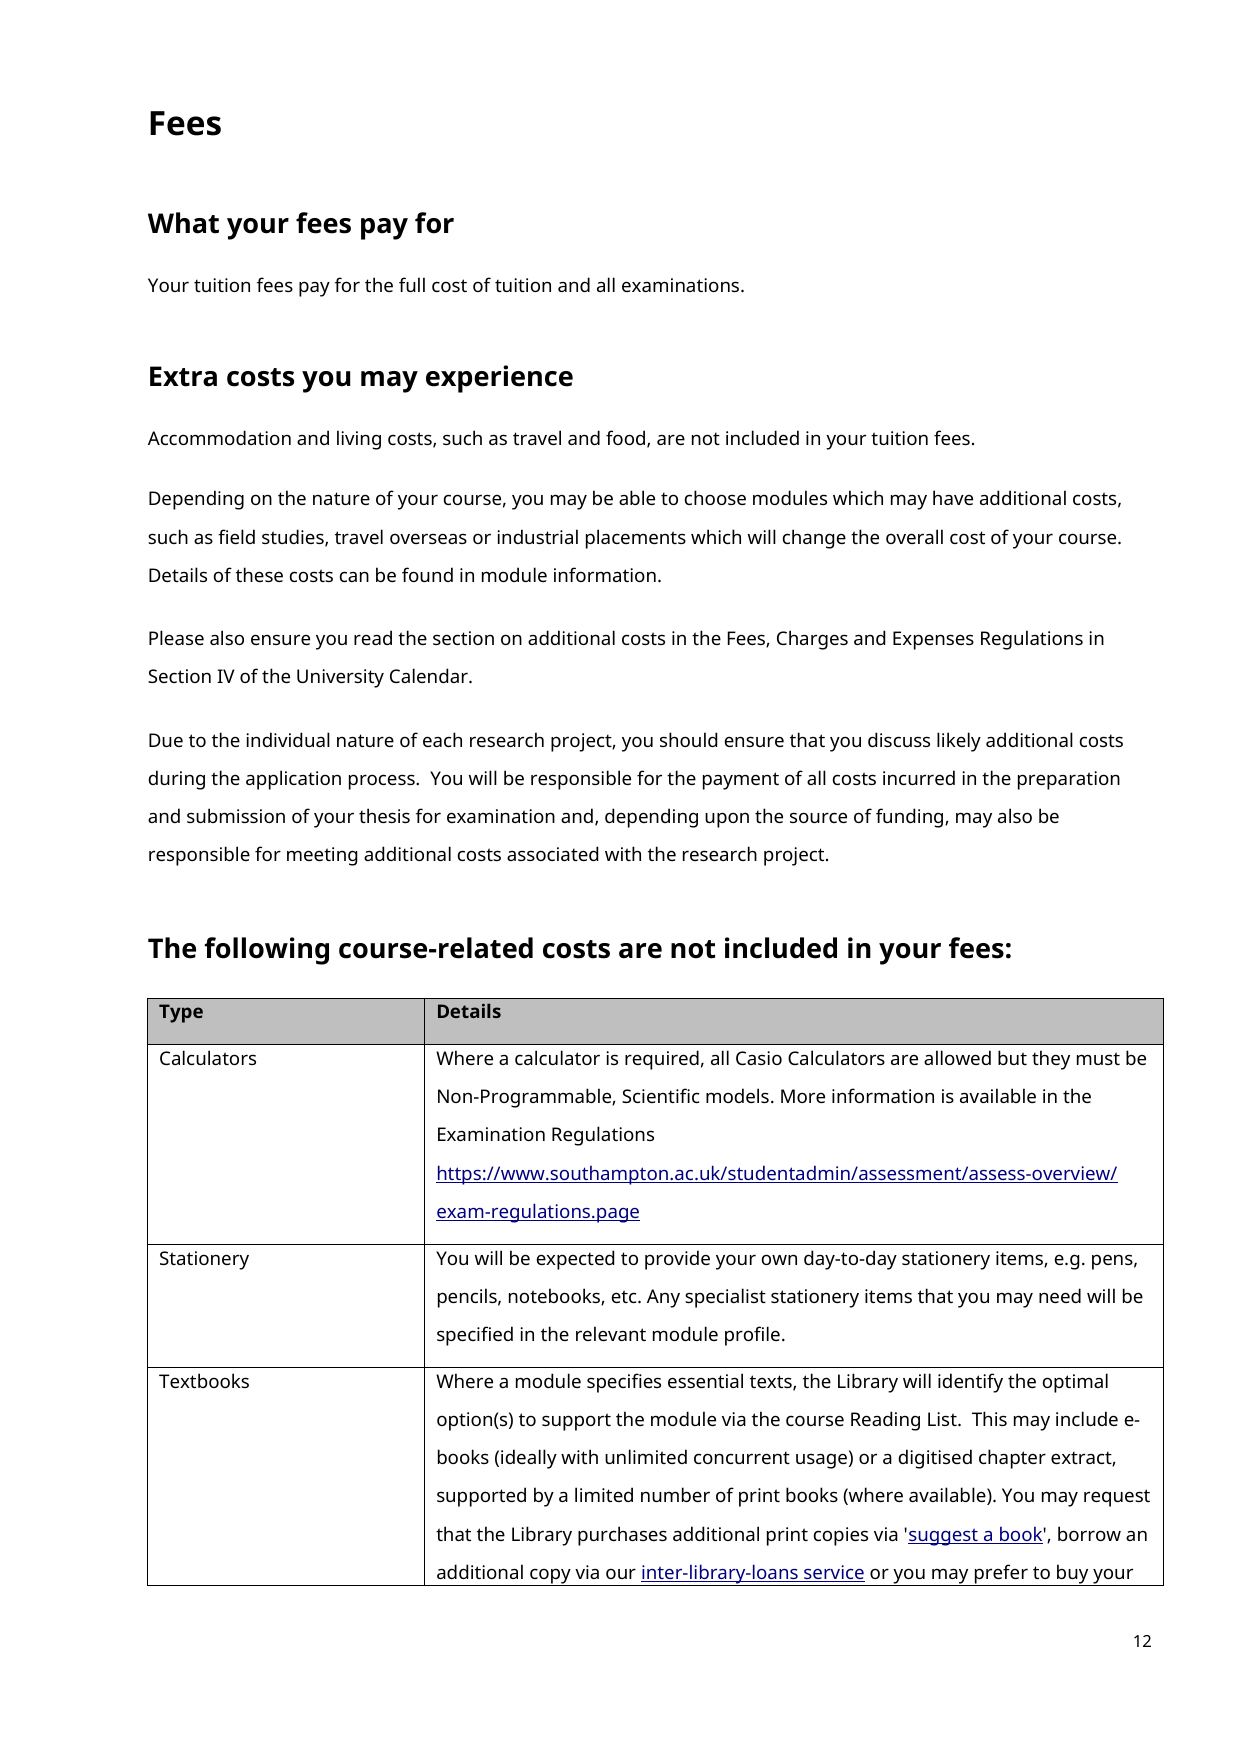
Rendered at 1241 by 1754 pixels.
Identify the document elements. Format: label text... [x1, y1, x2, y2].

subtitle Extra costs you may experience [148, 358, 1152, 395]
table_header Details [425, 999, 1163, 1044]
subtitle Fees [148, 99, 1152, 145]
table_cell Stationery [148, 1245, 424, 1367]
table_cell Textbooks [148, 1368, 424, 1585]
text Please also ensure you read the section on additional costs in the Fees, Charges and Expenses Regulations in Section IV of the University Calendar. [148, 625, 1152, 689]
text Accommodation and living costs, such as travel and food, are not included in your tuition fees. [148, 426, 1152, 451]
text Due to the individual nature of each research project, you should ensure that you discuss likely additional costs during the application process. You will be responsible for the payment of all costs incurred in the preparation and submission of your thesis for examination and, depending upon the source of funding, may also be responsible for meeting additional costs associated with the research project. [148, 727, 1152, 867]
subtitle The following course-related costs are not included in your fees: [148, 930, 1152, 967]
text Your tuition fees pay for the full cost of tuition and all examinations. [148, 273, 1152, 298]
table_cell Where a module specifies essential texts, the Library will identify the optimal option(s) to support the module via the course Reading List. This may include e-books (ideally with unlimited concurrent usage) or a digitised chapter extract, supported by a limited number of print books (where available). You may request that the Library purchases additional print copies via 'suggest a book', borrow an additional copy via our inter-library-loans service or you may prefer to buy your [425, 1368, 1163, 1585]
table_header Type [148, 999, 424, 1044]
table_cell Where a calculator is required, all Casio Calculators are allowed but they must be Non-Programmable, Scientific models. More information is available in the Examination Regulations https://www.southampton.ac.uk/studentadmin/assessment/assess-overview/exam-regulations.page [425, 1045, 1163, 1244]
table_cell You will be expected to provide your own day-to-day stationery items, e.g. pens, pencils, notebooks, etc. Any specialist stationery items that you may need will be specified in the relevant module profile. [425, 1245, 1163, 1367]
subtitle What your fees pay for [148, 205, 1152, 242]
text Depending on the nature of your course, you may be able to choose modules which may have additional costs, such as field studies, travel overseas or industrial placements which will change the overall cost of your course. Details of these costs can be found in module information. [148, 486, 1152, 588]
table_cell Calculators [148, 1045, 424, 1244]
